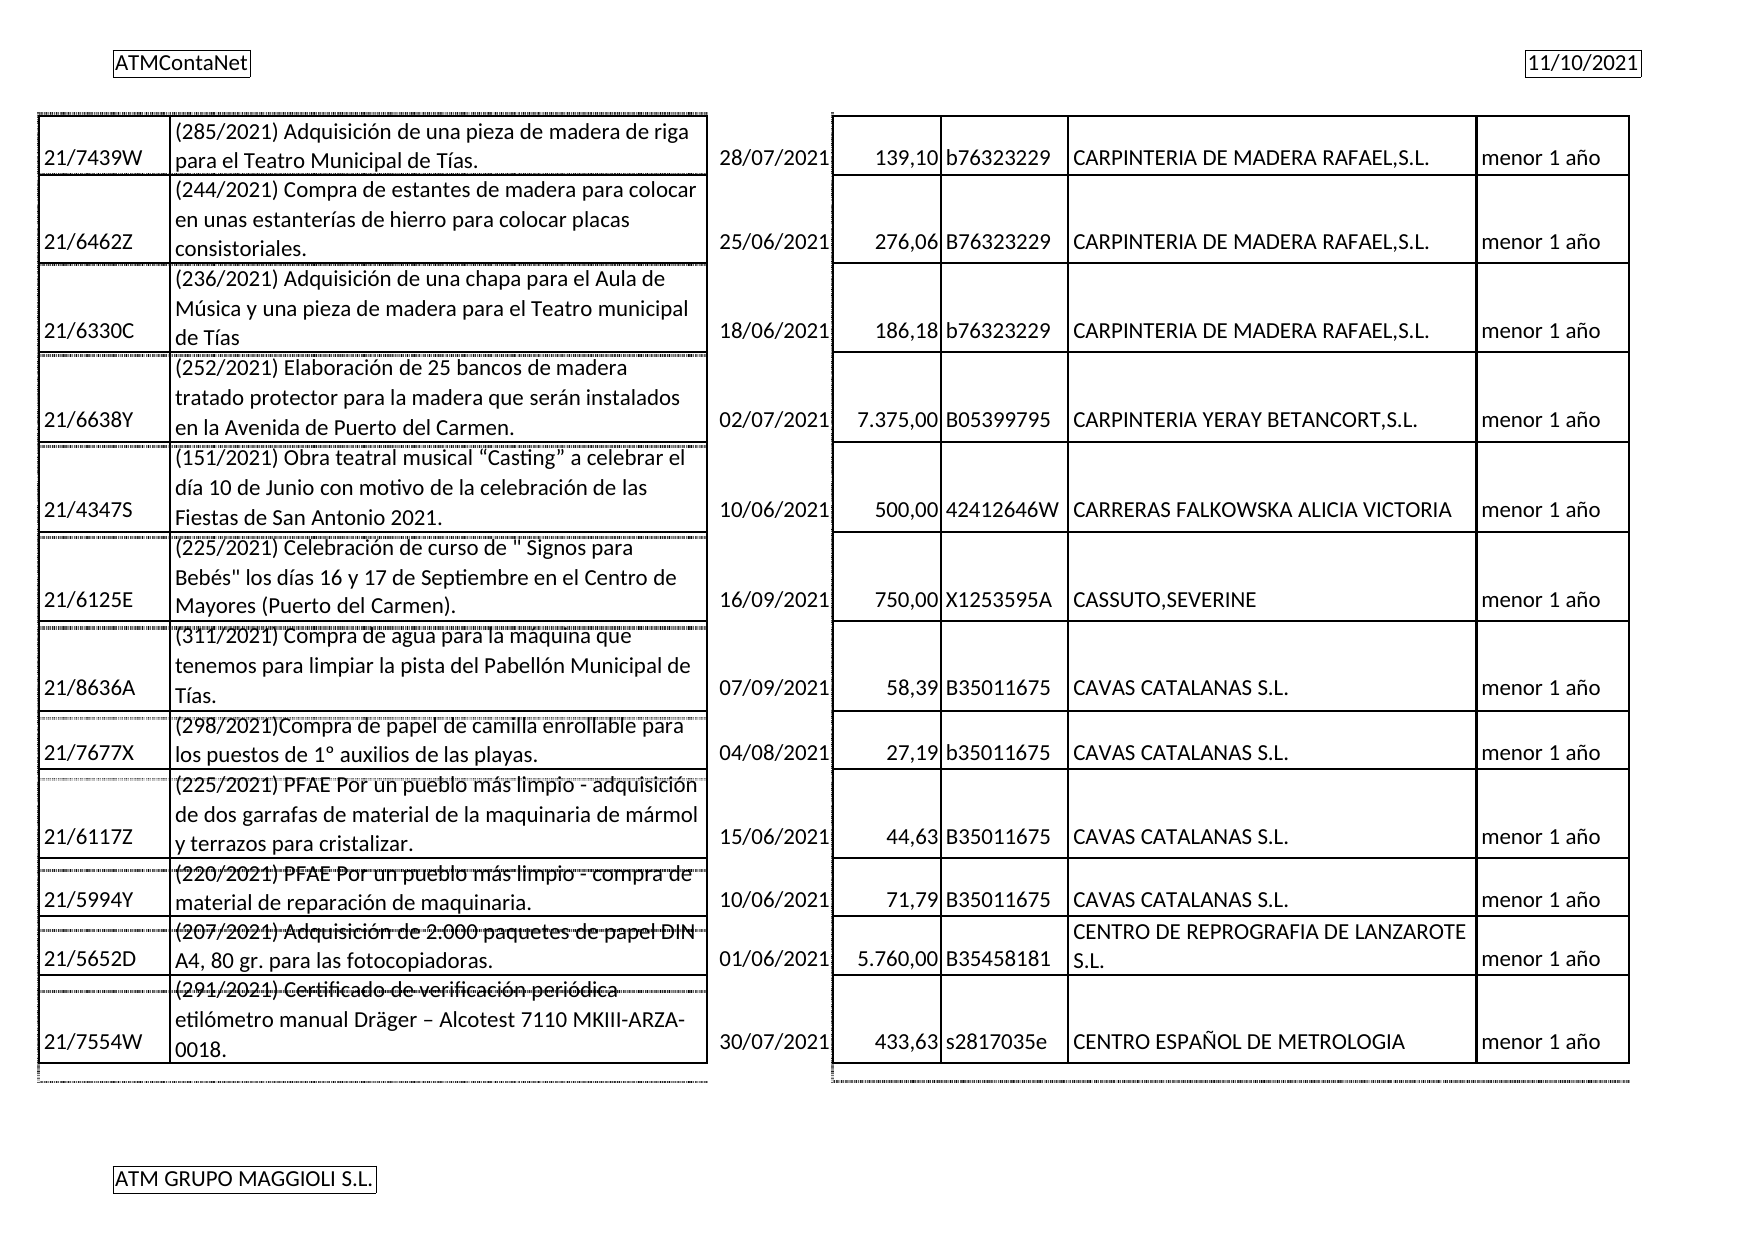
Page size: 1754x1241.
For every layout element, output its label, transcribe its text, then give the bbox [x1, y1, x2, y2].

table_cell [40, 976, 169, 990]
table_cell [171, 622, 706, 626]
table_cell (291/2021) Certificado de verificación periódica etilómetro manual Dräger – Alcotest 7110 MKIII-ARZA- 0018. [171, 976, 706, 990]
table_cell 21/6638Y [40, 357, 169, 441]
table_cell [40, 712, 169, 717]
table_cell (151/2021) Obra teatral musical “Casting” a celebrar el día 10 de Junio con motivo de la celebración de las Fiestas de San Antonio 2021. [171, 448, 706, 531]
table_cell X1253595A [942, 533, 1067, 619]
table_cell 21/4347S [40, 448, 169, 531]
table_cell CARRERAS FALKOWSKA ALICIA VICTORIA [1069, 443, 1475, 531]
table_cell (220/2021) PFAE Por un pueblo más limpio - compra de material de reparación de maquinaria. [171, 872, 706, 915]
table_cell menor 1 año [1478, 712, 1628, 768]
table_cell [40, 859, 169, 869]
table_cell B35011675 [942, 770, 1067, 857]
table_cell 500,00 [834, 443, 940, 531]
table_cell [171, 712, 706, 717]
table_cell b76323229 [942, 264, 1067, 351]
table_cell 21/5652D [40, 932, 169, 974]
table_cell 433,63 [834, 976, 940, 1062]
table_cell 10/06/2021 [708, 441, 831, 531]
table_cell 30/07/2021 [708, 974, 831, 1062]
table_cell 58,39 [834, 622, 940, 710]
table_cell s2817035e [942, 976, 1067, 1062]
table_cell menor 1 año [1478, 917, 1628, 974]
table_cell menor 1 año [1478, 443, 1628, 531]
table_cell CENTRO DE REPROGRAFIA DE LANZAROTE S.L. [1069, 917, 1475, 974]
table_header b76323229 [942, 117, 1067, 173]
table_cell CARPINTERIA DE MADERA RAFAEL,S.L. [1069, 264, 1475, 351]
table_cell B35458181 [942, 917, 1067, 974]
table_cell 21/5994Y [40, 872, 169, 915]
table_cell 71,79 [834, 859, 940, 915]
table_cell (236/2021) Adquisición de una chapa para el Aula de Música y una pieza de madera para el Teatro municipal de Tías [171, 266, 706, 351]
table_cell 01/06/2021 [708, 915, 831, 974]
table_cell menor 1 año [1478, 353, 1628, 441]
table_cell CAVAS CATALANAS S.L. [1069, 622, 1475, 710]
table_header 139,10 [834, 117, 940, 173]
table_cell 276,06 [834, 176, 940, 262]
table_cell [40, 770, 169, 778]
table_cell CAVAS CATALANAS S.L. [1069, 712, 1475, 768]
table_cell 10/06/2021 [708, 857, 831, 915]
table_cell 42412646W [942, 443, 1067, 531]
table_cell 21/6330C [40, 266, 169, 351]
table_cell 21/6462Z [40, 176, 169, 262]
table_cell 07/09/2021 [708, 620, 831, 710]
table_cell menor 1 año [1478, 622, 1628, 710]
table_cell menor 1 año [1478, 533, 1628, 619]
table_cell (207/2021) Adquisición de 2.000 paquetes de papel DIN A4, 80 gr. para las fotocopiadoras. [171, 932, 706, 974]
table_cell 25/06/2021 [708, 174, 831, 262]
table_cell CENTRO ESPAÑOL DE METROLOGIA [1069, 976, 1475, 1062]
table_header CARPINTERIA DE MADERA RAFAEL,S.L. [1069, 117, 1475, 173]
table_header 21/7439W [40, 117, 169, 173]
table_cell CARPINTERIA DE MADERA RAFAEL,S.L. [1069, 176, 1475, 262]
table_cell B35011675 [942, 622, 1067, 710]
table_header 28/07/2021 [708, 115, 831, 173]
table_cell 04/08/2021 [708, 710, 831, 768]
table_cell (225/2021) PFAE Por un pueblo más limpio - adquisición de dos garrafas de material de la maquinaria de mármol y terrazos para cristalizar. [171, 781, 706, 857]
table_header menor 1 año [1478, 117, 1628, 173]
table_cell (298/2021)Compra de papel de camilla enrollable para los puestos de 1º auxilios de las playas. [171, 720, 706, 768]
table_cell 21/6117Z [40, 781, 169, 857]
table_cell B35011675 [942, 859, 1067, 915]
table_cell CAVAS CATALANAS S.L. [1069, 859, 1475, 915]
table_cell 18/06/2021 [708, 262, 831, 351]
table_cell 44,63 [834, 770, 940, 857]
table_cell 5.760,00 [834, 917, 940, 974]
table_cell 27,19 [834, 712, 940, 768]
table_cell (207/2021) Adquisición de 2.000 paquetes de papel DIN A4, 80 gr. para las fotocopiadoras. [171, 917, 706, 929]
table_cell menor 1 año [1478, 176, 1628, 262]
table_cell B05399795 [942, 353, 1067, 441]
table_cell (220/2021) PFAE Por un pueblo más limpio - compra de material de reparación de maquinaria. [171, 859, 706, 869]
table_cell 21/6125E [40, 539, 169, 619]
table_cell CASSUTO,SEVERINE [1069, 533, 1475, 619]
table_cell B76323229 [942, 176, 1067, 262]
table_cell 186,18 [834, 264, 940, 351]
table_cell (311/2021) Compra de agua para la máquina que tenemos para limpiar la pista del Pabellón Municipal de Tías. [171, 630, 706, 710]
table_cell 15/06/2021 [708, 768, 831, 857]
table_cell menor 1 año [1478, 770, 1628, 857]
table_cell 750,00 [834, 533, 940, 619]
table_cell (225/2021) Celebración de curso de " Signos para Bebés" los días 16 y 17 de Septiembre en el Centro de Mayores (Puerto del Carmen). [171, 539, 706, 619]
table_cell 21/8636A [40, 630, 169, 710]
table_cell [40, 622, 169, 626]
table_cell 02/07/2021 [708, 351, 831, 441]
table_cell menor 1 año [1478, 264, 1628, 351]
table_cell 7.375,00 [834, 353, 940, 441]
table_cell CAVAS CATALANAS S.L. [1069, 770, 1475, 857]
table_cell [171, 770, 706, 778]
table_cell 16/09/2021 [708, 531, 831, 619]
table_cell CARPINTERIA YERAY BETANCORT,S.L. [1069, 353, 1475, 441]
table_header (285/2021) Adquisición de una pieza de madera de riga para el Teatro Municipal de Tías. [171, 117, 706, 173]
table_cell menor 1 año [1478, 859, 1628, 915]
table_cell 21/7554W [40, 993, 169, 1062]
table_cell (291/2021) Certificado de verificación periódica etilómetro manual Dräger – Alcotest 7110 MKIII-ARZA- 0018. [171, 993, 706, 1062]
table_cell (252/2021) Elaboración de 25 bancos de madera tratado protector para la madera que serán instalados en la Avenida de Puerto del Carmen. [171, 357, 706, 441]
table_cell menor 1 año [1478, 976, 1628, 1062]
table_cell [40, 917, 169, 929]
table_cell b35011675 [942, 712, 1067, 768]
table_cell (244/2021) Compra de estantes de madera para colocar en unas estanterías de hierro para colocar placas consistoriales. [171, 176, 706, 262]
table_cell 21/7677X [40, 720, 169, 768]
